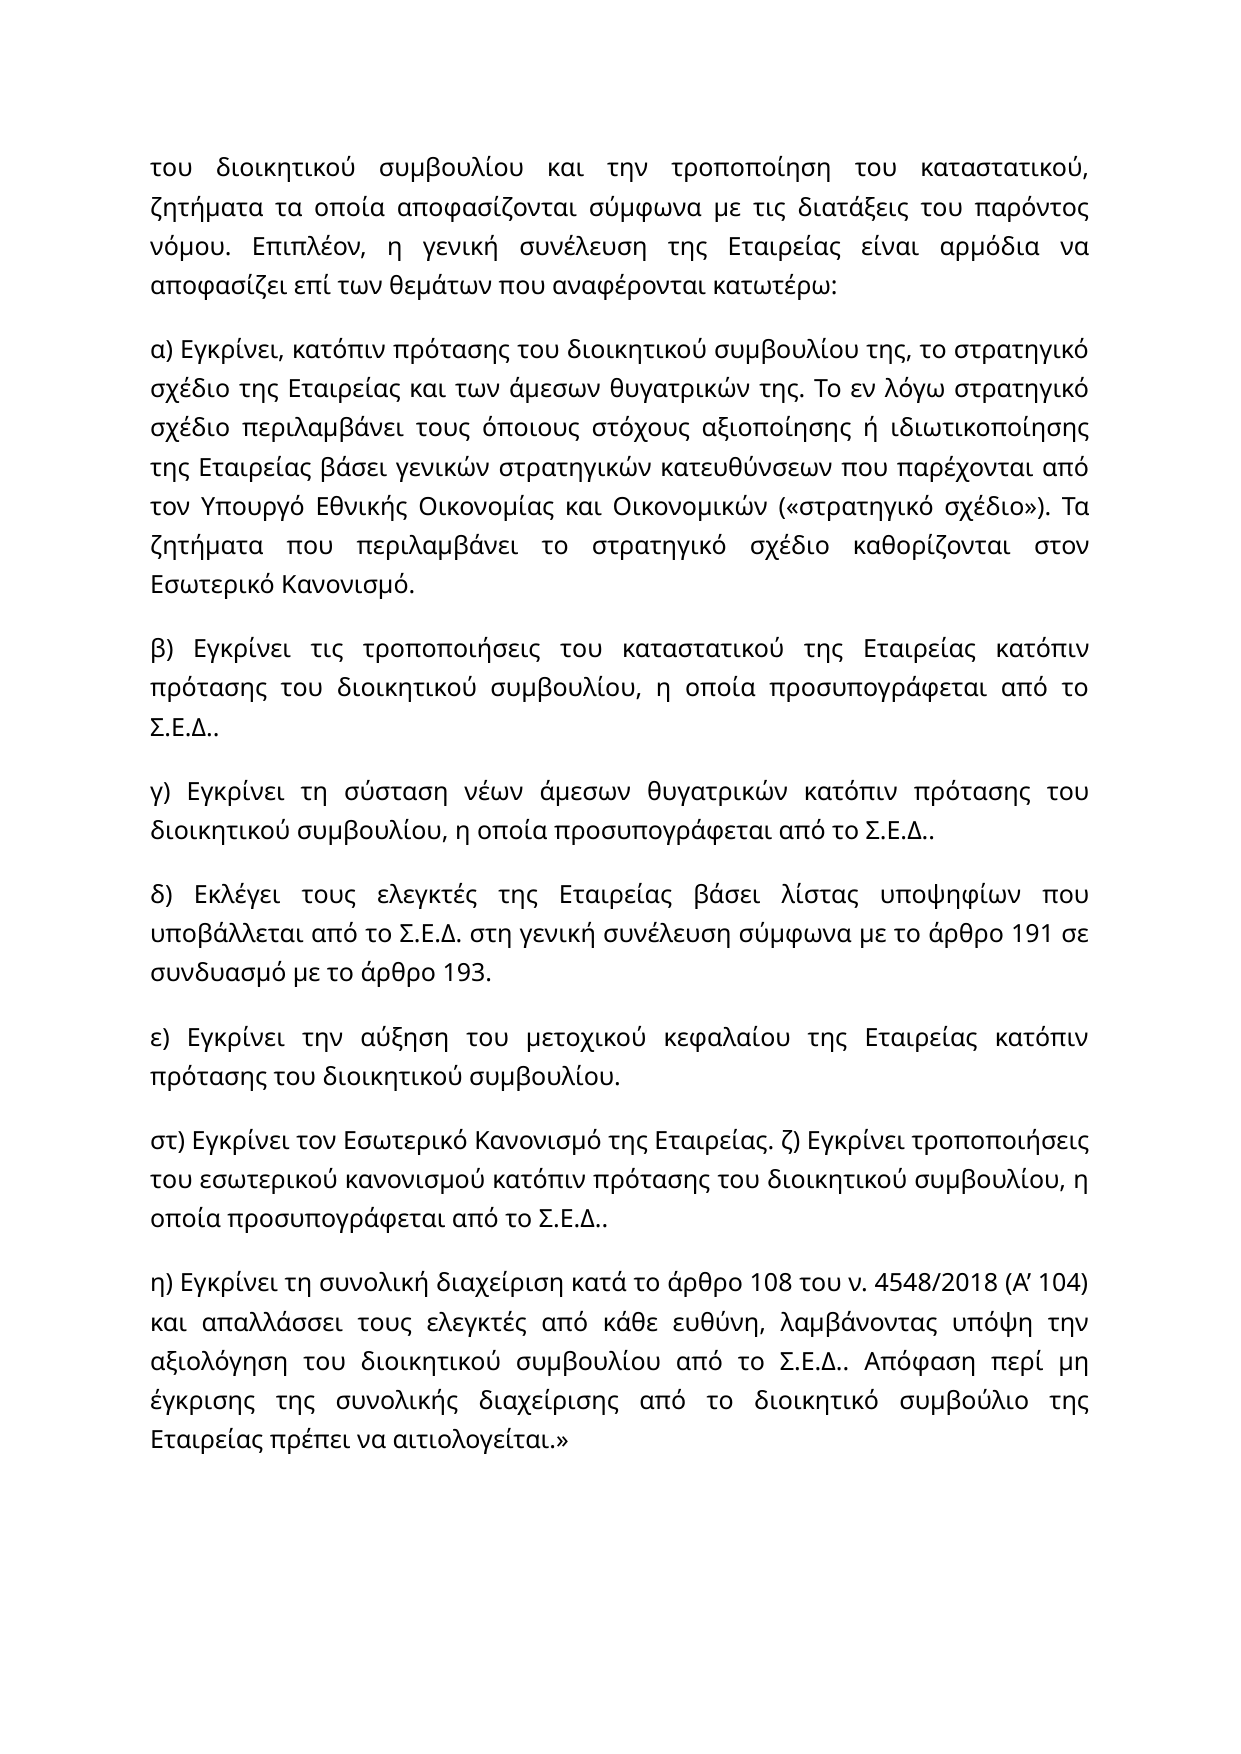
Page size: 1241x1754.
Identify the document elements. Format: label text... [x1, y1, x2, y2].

text γ) Εγκρίνει τη σύσταση νέων άμεσων θυγατρικών κατόπιν πρότασης του διοικητικού συμβουλίου, η οποία προσυπογράφεται από το Σ.Ε.Δ.. [150, 773, 1090, 847]
text ε) Εγκρίνει την αύξηση του μετοχικού κεφαλαίου της Εταιρείας κατόπιν πρότασης του διοικητικού συμβουλίου. [150, 1019, 1090, 1092]
text α) Εγκρίνει, κατόπιν πρότασης του διοικητικού συμβουλίου της, το στρατηγικό σχέδιο της Εταιρείας και των άμεσων θυγατρικών της. Το εν λόγω στρατηγικό σχέδιο περιλαμβάνει τους όποιους στόχους αξιοποίησης ή ιδιωτικοποίησης της Εταιρείας βάσει γενικών στρατηγικών κατευθύνσεων που παρέχονται από τον Υπουργό Εθνικής Οικονομίας και Οικονομικών («στρατηγικό σχέδιο»). Τα ζητήματα που περιλαμβάνει το στρατηγικό σχέδιο καθορίζονται στον Εσωτερικό Κανονισμό. [150, 332, 1090, 601]
text η) Εγκρίνει τη συνολική διαχείριση κατά το άρθρο 108 του ν. 4548/2018 (Α’ 104) και απαλλάσσει τους ελεγκτές από κάθε ευθύνη, λαμβάνοντας υπόψη την αξιολόγηση του διοικητικού συμβουλίου από το Σ.Ε.Δ.. Απόφαση περί μη έγκρισης της συνολικής διαχείρισης από το διοικητικό συμβούλιο της Εταιρείας πρέπει να αιτιολογείται.» [150, 1265, 1090, 1456]
text δ) Εκλέγει τους ελεγκτές της Εταιρείας βάσει λίστας υποψηφίων που υποβάλλεται από το Σ.Ε.Δ. στη γενική συνέλευση σύμφωνα με το άρθρο 191 σε συνδυασμό με το άρθρο 193. [150, 877, 1090, 989]
text του διοικητικού συμβουλίου και την τροποποίηση του καταστατικού, ζητήματα τα οποία αποφασίζονται σύμφωνα με τις διατάξεις του παρόντος νόμου. Επιπλέον, η γενική συνέλευση της Εταιρείας είναι αρμόδια να αποφασίζει επί των θεμάτων που αναφέρονται κατωτέρω: [150, 150, 1090, 302]
text β) Εγκρίνει τις τροποποιήσεις του καταστατικού της Εταιρείας κατόπιν πρότασης του διοικητικού συμβουλίου, η οποία προσυπογράφεται από το Σ.Ε.Δ.. [150, 631, 1090, 743]
text στ) Εγκρίνει τον Εσωτερικό Κανονισμό της Εταιρείας. ζ) Εγκρίνει τροποποιήσεις του εσωτερικού κανονισμού κατόπιν πρότασης του διοικητικού συμβουλίου, η οποία προσυπογράφεται από το Σ.Ε.Δ.. [150, 1122, 1090, 1235]
